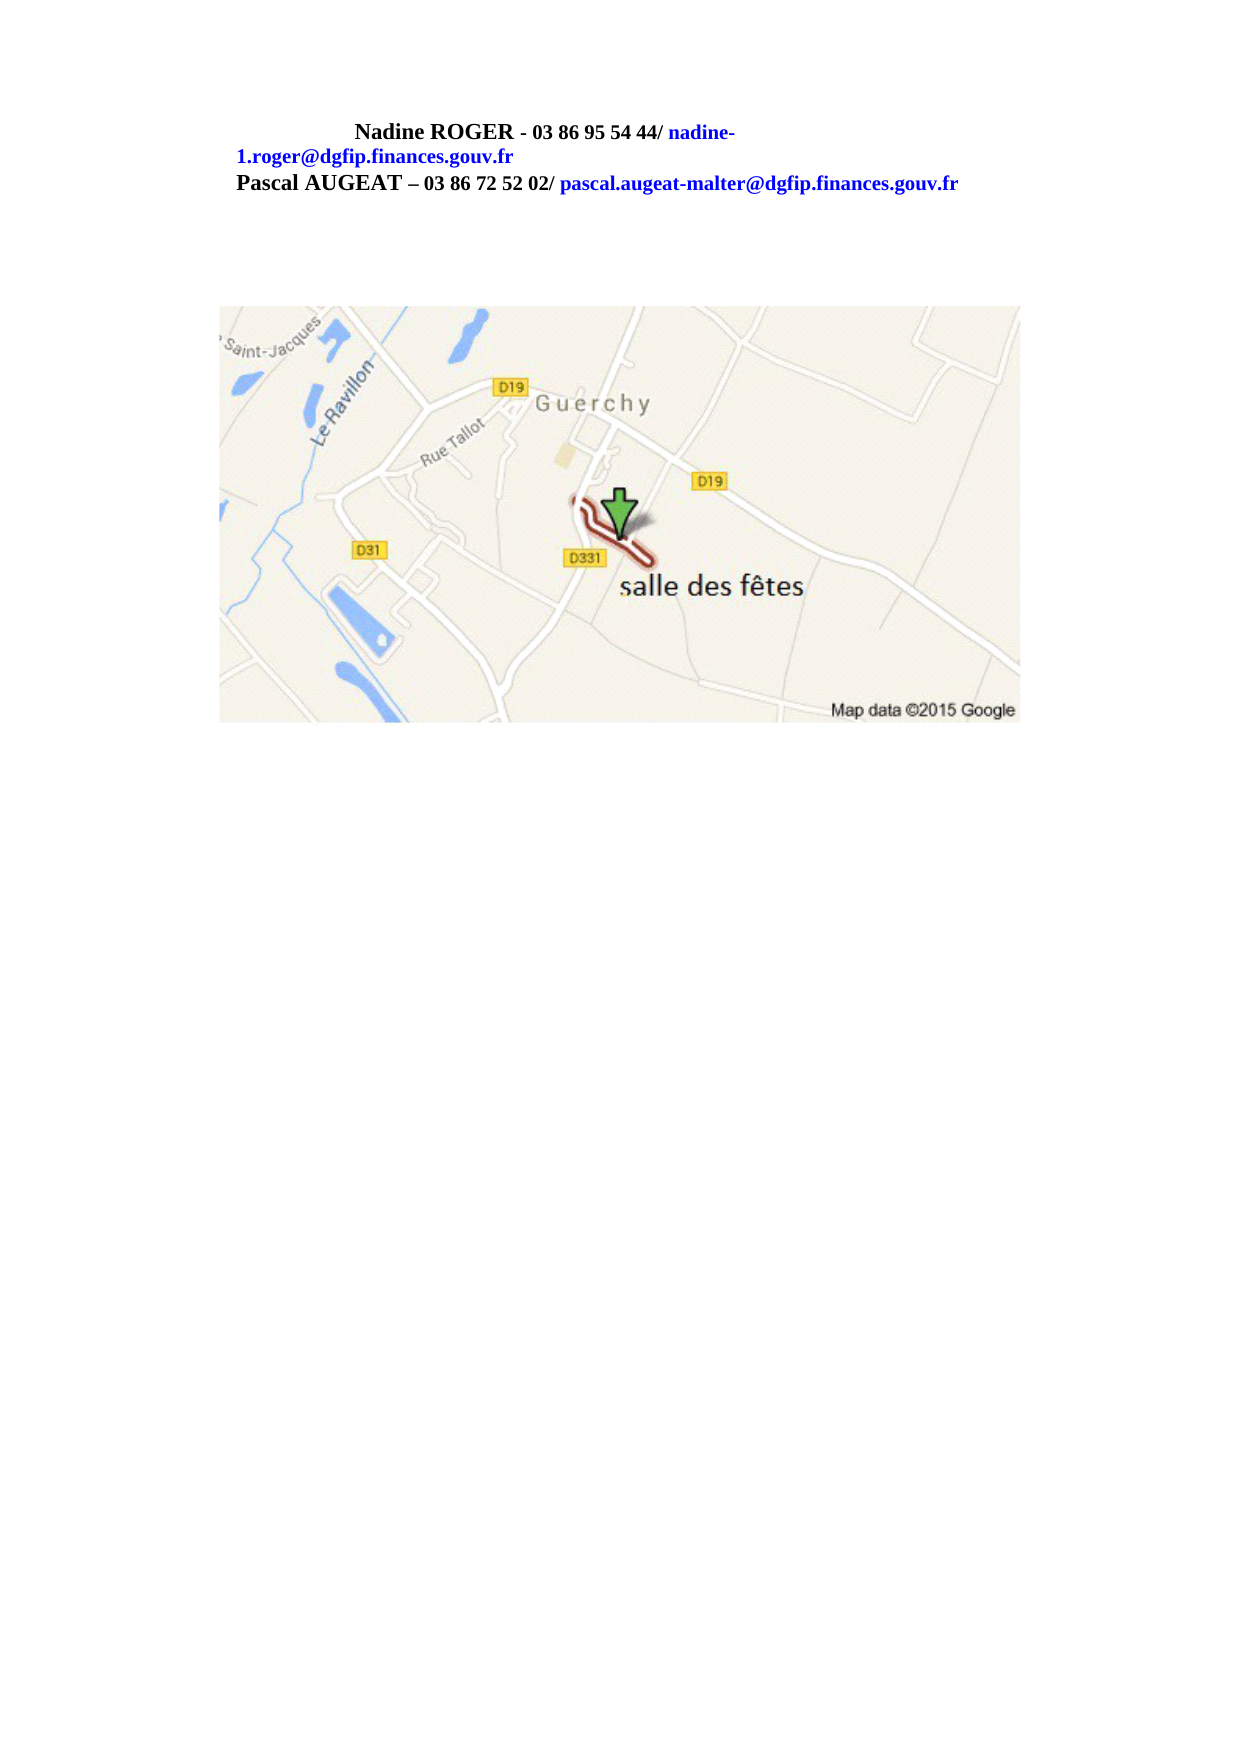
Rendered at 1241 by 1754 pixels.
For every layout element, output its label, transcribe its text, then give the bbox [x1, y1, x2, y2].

text Pascal AUGEAT – 03 86 72 52 02/ pascal.augeat-malter@dgfip.finances.gouv.fr [236, 168, 998, 195]
text Nadine ROGER - 03 86 95 54 44/ nadine-1.roger@dgfip.finances.gouv.fr [236, 118, 998, 168]
